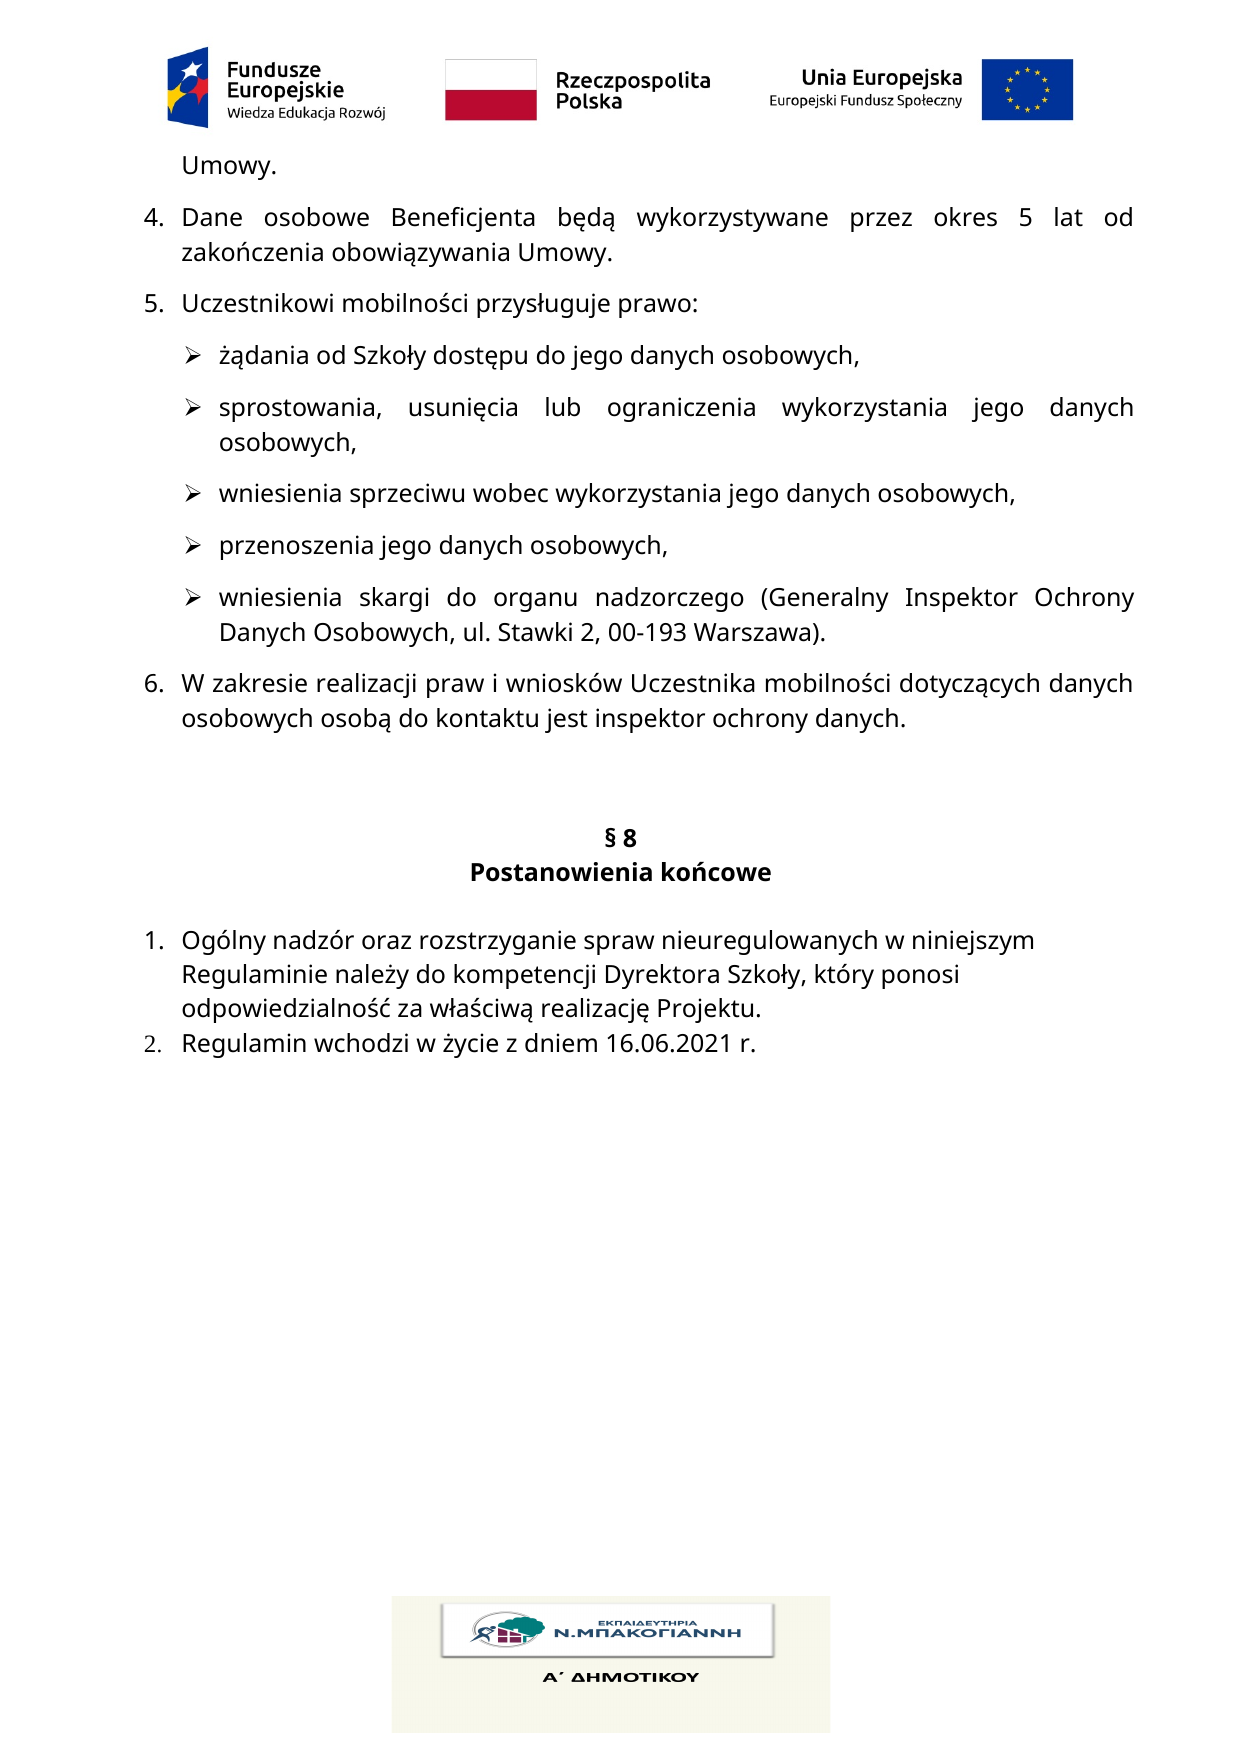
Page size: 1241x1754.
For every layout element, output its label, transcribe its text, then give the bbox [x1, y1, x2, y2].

table_header Regulamin rekrutacji i uczestnictwa w projekcie pt. „Europejska mobilność – śladami historii” nr 2020-1-PMU-3146 realizowanego przez Szkołę Podstawową im. Marii Konopnickiej w Kalinowie w ramach przedsięwzięcia realizowanego w projekcie „Ponadnarodowa mobilność uczniów” współfinansowanym ze środków Europejskiego Funduszu Społecznego Niniejszy regulamin określa zasady rekrutacji i uczestnictwa w projekcie nr 2020-1-PMU-3146, pt „Europejska mobilność – śladami historii”. § 1 Informacje o projekcie Beneficjentem projektu jest Szkoła Podstawowa im. Marii Konopnickiej, ul. Kajki 1, 19-314 Kalinowo, zwana dalej „Organizacją wysyłającą”. Szkołą partnerską jest Mpakogianni, 1st km Larisa-Trikala Ring Road 1, 41500, Larisa city, Grecja, zwana dalej „Instytucją przyjmującą”. Okres trwania projektu zgodnie z umową finansową trwa od 01.06.2021 r. do 30.11.2021 r. (6 miesięcy). Projekt skierowany jest do uczniów klas 6 i 7. W projekcie może wziąć udział maksymalnie 20 uczniów w tym 14 osób z mniejszymi szansami. Szczegółowe zasady odbywania mobilności zostaną zawarte w umowie pomiędzy Uczestnikiem mobilności, a Organizacją wysyłającą. § 2 Cele projektu Wzbogacenie uczniów w wiedzę z zakresu kulturowo-językowego. Zmiana tradycyjnych metod nauczania na kreatywne. Otwarcie uczniów na Europę. Zyskanie międzynarodowych kontaktów. Wzrost kompetencji z zakresu mowy i pisma w języku angielskim. Rozwinięcie umiejętności interpersonalnych. § 3 Kryteria kwalifikacyjne Warunkiem uczestnictwa w projekcie jest: wypełnienie „karty zgłoszenia ucznia” do projektu, zapoznanie się z regulaminem rekrutacji i uczestnictwa w projekcie (dostępny w sekretariacie szkoły i na stronie internetowej szkoły), przystąpienie do niezbędnych wymogów rekrutacyjnych i uzyskanie pozytywnej kwalifikacji Komisji Rekrutacyjnej, udział w zajęciach przygotowawczych językowo - kulturowo – pedagogicznych, podpisanie przed wyjazdem na mobilność umowy oraz oświadczenia. § 4 Rekrutacja Uczestników Rekrutacja do projektu przebiegać będzie zgodnie z założeniami ujętymi w projekcie, z uwzględnieniem zasady równych szans, w tym zasady równości płci. Proces rekrutacji odbędzie się w sposób niedyskryminujący ze względu na płeć, wiek, rasę, niepełnosprawność, wyznanie etniczne, czy status społeczny. Rekrutacja prowadzona będzie przez Komisję Rekrutacyjną w Szkole Podstawowej im. Marii Konopnickiej w Kalinowie. Rekrutację do uczestnictwa w projekcie przeprowadzi Komisja Rekrutacyjna w składzie: Koordynator Projektu - Dyrektor Szkoły – Andrzej Pieńczykowski, W-ce Dyrektor Szkoły – Lucyna Zawadzka-Andruszkiewicz, Nauczyciel języka angielskiego. Komisja Rekrutacyjna działa zgodnie z niniejszym Regulaminem. Z działań Komisji Rekrutacyjnej zostanie sporządzony protokół oraz listy rankingowe kandydatów zakwalifikowanych wraz z 5 – osobową listą rezerwową. Terminarz rekrutacji uczniów: 16.06.2021 – 23.06.2021 – Składanie formularzy rekrutacyjnych (online/skan/osobiście w sekretariacie szkoły) 24.06.2021 – 24.06.2021 – Rozmowy kwalifikacyjne w języku angielskim 28.06.2021 – Posiedzenie Komisji Rekrutacyjnej w celu wyboru uczestników projektu, sporządzenie odpowiednich dokumentów przez członków Komisji 28.06.2021 – Ogłoszenie wyników rekrutacji (indywidualnie telefonicznie, bądź poprzez kontakt z Sekretariatem SP im. Marii Konopnickiej w Kalinowie) Proces rekrutacji poprzedzony będzie informacją od Dyrektora Szkoły na apelu z okazji Dnia Dziecka, bezpośrednio przez Wychowawców klas, na tablicy informacyjnej oraz notatką umieszczoną na stronie internetowej szkoły. W rekrutacji mogą brać udział uczniowie, którzy: wyrażają chęć uczestnictwa w projekcie, są uczniami SP im. Marii Konopnickiej w Kalinowie, uzyskali wysoką średnią za rok szkolny 2019/20 z przedmiotów ogólnokształcących oraz języka angielskiego, otrzymali przynajmniej ocenę dobrą z zachowania na koniec roku szkolnego 2019/20; uzyskali najlepsze wyniki z rozmowy kwalifikacyjnej w języku angielskim; udzielają się w życie szkoły; otrzymali pozytywną opinię wychowawcy; będą brali udział w spotkaniach przygotowujących do uczestnictwa w mobilności edukacyjnej. Podstawą kwalifikacji ucznia jest suma otrzymanych punktów wg poniższych zasad: Rozmowa kwalifikacyjna w języku angielskim (w skali 0-10 pkt.) Ocena z zachowania na koniec roku szkolnego 2019/20 (w skali 0-10 pkt.): naganna – 0 pkt. – uczestnik nieklasyfikowany nieodpowiednia – 0 pkt. – uczestnik nieklasyfikowany poprawna – 4 pkt. - uczestnik nieklasyfikowany dobra – 6 pkt. bardzo dobra – 8 pkt. wzorowa – 10 pkt. Średnia ocen z przedmiotów ogólnokształcących na koniec roku szkolnego 2019/20 (w skali 0-10 pkt.): Poniżej 2,00 – 0 pkt. 2,00 = 2 pkt. 2,01 – 2,50 – 3 pkt. 2,51 – 3,00 – 4 pkt. 3,01 – 3,50 – 5 pkt. 3,51 – 4,00 – 6 pkt. 4,01 – 4,50 – 7 pkt. 4,51 – 5,00 – 8 pkt. 5,01 – 5,50 – 9 pkt. 5,51 – 6,00 – 10 pkt. Ocena z języka angielskiego na koniec roku szkolnego 2019/20 (w skali 0-10 pkt.): niedostateczny – 0 pkt. dopuszczająca – 2 pkt. dostateczna – 4 pkt. dobra – 6 pkt. bardzo dobra – 8 pkt. celująca – 10 pkt. Opinia wychowawcy w zakresie mniejszych szans (w skali 0-10 pkt.) wychowywanie się w niepełnej rodzinie, trudności w nauce, mniejsze szanse ze względu na miejsce zamieszkania, sytuacja materialna itp.- Komisja Rekrutacyjna będzie przyznawała po 2 pkt za każdą ewentualną pozycję dotyczącą mniejszych szans Kandydat może uzyskać maksymalnie 50 punktów. Suma zdobytych punktów decyduje o miejscu kandydata na liście. Spośród wszystkich kandydatów komisja rekrutacyjna wybierze osoby z największą ilością punktów. Na podstawie sumy uzyskanych punktów komisja sporządzi dwie listy uczniów (główną i rezerwową), którzy zostaną objęci programem mobilności. W przypadku zdarzenia losowego lub niezdyscyplinowanego zachowania się przed wyjazdem (nieobecności na zajęciach, spotkaniach informacyjnych) przez ucznia umieszczonego na liście głównej, zostanie on wykluczony z wyjazdu na zagraniczną mobilność, a prawo do tego wyjazdu uzyska osoba z listy rezerwowej z zachowaniem ustalonej na niej kolejności. W przypadku uzyskania jednakowej liczby punktów o kolejności kandydatów na listach decyduje średnia ocen z przedmiotów ogólnokształcących, następnie wynik rozmowy kwalifikacyjnej i ocena z zachowania. W przypadku zbyt małej liczby uczestników rekrutacja może zostać wznowiona w dowolnym momencie trwania projektu. Decyzja komisji rekrutacyjnej i przygotowanie ostatecznej listy uczestników projektu oraz listy rezerwowej zostanie ogłoszona 28.06.2021 r. Lista uczestników zakwalifikowanych do projektu wraz z listą rezerwową zostanie umieszczona do informacji indywidualnej w Sekretariacie szkoły i u Wychowawców klas. Do wyników rekrutacji przeprowadzonej przez Komisję Rekrutacyjną kandydat ma prawo odwołać się od decyzji do 05.07.2021 r., do Dyrektora szkoły. Zakwalifikowani kandydaci uczestniczą we wszystkich zajęciach przygotowujących do wyjazdu na mobilność. Dwie nieusprawiedliwione nieobecności dyskwalifikują kandydata do udziału. Jego miejsce zajmuje pierwsza osoba z listy rezerwowej. Uczniowie i ich rodzice podpisują przed wyjazdem na zagraniczną mobilność umowę (zasady uczestnictwa ucznia) wraz z oświadczeniem – dokumenty na wzorze PO WER. § 5 Zasady organizacji zajęć przygotowawczych do mobilności edukacyjnej Zajęcia z języka angielskiego oraz przygotowania pedagogiczno-kulturowe zorganizowane będą w siedzibie Szkoły Podstawowej im. Marii Konopnickiej w Kalinowie, bądź częściowo online. Szkolenie z języka angielskiego odbędzie się w wymiarze 30 godzin lekcyjnych. Przygotowania kulturowe będą odbywać się w wymiarze 10 godzin lekcyjnych. Przygotowania pedagogiczne odbędą się w wymiarze 10 godzin lekcyjnych. Uczestnictwo w zajęciach jest obowiązkowe. Osoby zakwalifikowane do udziału w projekcie mają obowiązek punktualnie i regularnie uczestniczyć w organizowanych zajęciach. Zaległości spowodowane nieobecnością na zajęciach uczestnik ma obowiązek uzupełnić we własnym zakresie lub w formie indywidualnych konsultacji z nauczycielem prowadzącym kurs. Każdą nieobecność na zajęciach należy usprawiedliwić u prowadzących zajęcia. Dopuszczalna liczba nieobecności na zajęciach nie może przekroczyć 20% ogółu godzin. W przypadku skreślenia ucznia z listy uczestników kursu, jego miejsce zajmie osoba z listy rezerwowej. Z zajęć przygotowawczych sporządzone zostaną listy obecności wraz z tematem, datą, podpisem ucznia oraz nauczyciela prowadzącego. Do ewaluacji i monitoringu zajęć wykorzystane zostaną kwestionariusze oceny zajęć z języka angielskiego wypełnione przez uczestnika i nauczyciela oraz kwestionariusze oceny zajęć pedagogiczno – kulturowych. § 6 Obowiązki Uczestników projektu W trakcie mobilności uczeń zobowiązuje się: dołożyć wszelkich starań do realizacji w całości programu mobilności, ściśle przestrzegać regulaminu pod rygorem wykluczenia z uczestnictwa w projekcie, codziennie punktualnie przybywać na miejsce odbywania programu mobilności, realizować zadania zlecone przez opiekuna, uczestniczyć w programie kulturowym organizowanym podczas mobilności, na bieżąco informować opiekuna/nauczyciela przebywającego z uczniami o wszelkich nieprawidłowościach mających wpływ na realizację i stopień satysfakcji uczestnika., sporządzić prezentację multimedialną/filmiki z przebiegu mobilności w celu przedstawienia jej w szkole po powrocie i na zakończenie mobilności, wypełniać ankiety jakościowe dotyczące satysfakcji uczniów z uczestnictwa w projekcie., ewentualna rezygnacja ucznia z udziału w projekcie musi zostać złożona w formie pisemnej przez jego rodziców/opiekunów i zaakceptowana przez organizację wysyłającą. § 7 Dane osobowe Administratorem danych osobowych Uczestnika mobilności jest Szkoła Podstawowa im. Marii Konopnickiej w Kalinowie. Dane będą wykorzystywane w celu realizacji projektu pt. „Europejska mobilność – śladami historii” nr 2020-1-PMU-3146 i wynikających z jego realizacji obowiązków Szkoły wobec instytucji finansującej – Fundacji Rozwoju Systemu Edukacji (dalej FRSE). Dane osobowe Uczestnika mobilności mogą być przekazywane pracownikom Szkoły, FRSE lub innym podmiotom, wykonującym zamówienia w związku z realizacją celów wskazanych w ust. 1. Osobie, której dane dotyczą, przysługuje na jej wniosek prawo otrzymania kopii danych przekazanych. Podstawą prawną przetwarzania danych osobowych jest art. 6 ust. 1 lit. b) ogólnego rozporządzenia o ochronie danych (RODO). Przekazanie danych jest dobrowolne, ale niezbędne dla podpisania Umowy finansowej pomiędzy Szkołą, jako organizacją wysyłającą a uczestnikiem mobilności – osobą uczącą się (dalej Umowa). Odmowa przekazania danych oznacza brak możliwości podpisania Umowy. Dane osobowe Beneficjenta będą wykorzystywane przez okres 5 lat od zakończenia obowiązywania Umowy. Uczestnikowi mobilności przysługuje prawo: żądania od Szkoły dostępu do jego danych osobowych, sprostowania, usunięcia lub ograniczenia wykorzystania jego danych osobowych, wniesienia sprzeciwu wobec wykorzystania jego danych osobowych, przenoszenia jego danych osobowych, wniesienia skargi do organu nadzorczego (Generalny Inspektor Ochrony Danych Osobowych, ul. Stawki 2, 00-193 Warszawa). W zakresie realizacji praw i wniosków Uczestnika mobilności dotyczących danych osobowych osobą do kontaktu jest inspektor ochrony danych. § 8 Postanowienia końcowe Ogólny nadzór oraz rozstrzyganie spraw nieuregulowanych w niniejszym Regulaminie należy do kompetencji Dyrektora Szkoły, który ponosi odpowiedzialność za właściwą realizację Projektu. Regulamin wchodzi w życie z dniem 16.06.2021 r. [95, 148, 1146, 1093]
